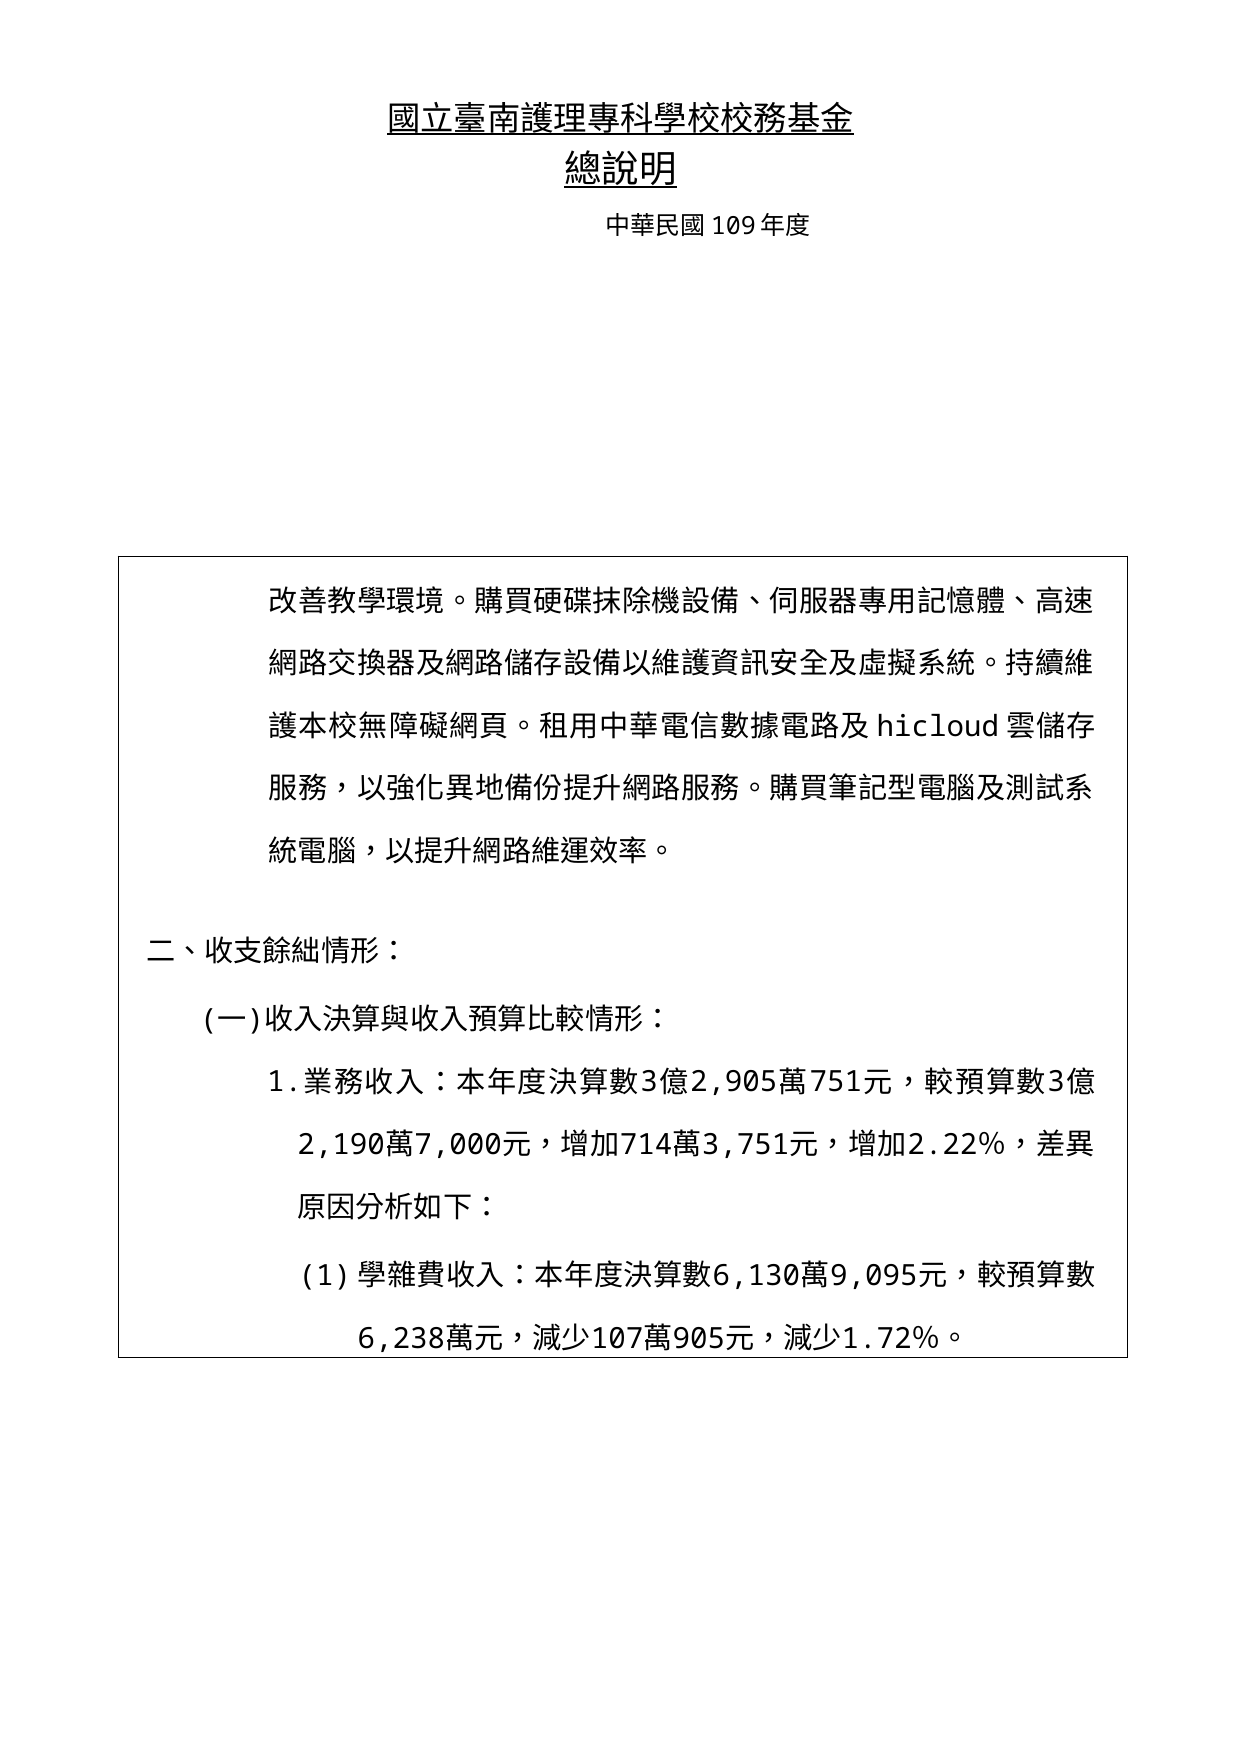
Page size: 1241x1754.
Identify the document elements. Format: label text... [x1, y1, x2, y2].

table_header 一、業務計畫實施績效： (一)教學品質之提升： 建構優質化的教務資訊系統，適時維護、更新及添購教學設備以利教學活動進行。建立E化線上教學與學習環境，建置及推動課程地圖及學生學習歷程檔案。辦理12小時新生參與（計165名）之學前輔導活動，提升新生先備基礎科目能力，協助新生適時融入新的學習環境。透過成績預警系統進行學習成效不佳學生之管理，108學年度第2學期期中全校不及格比例為53.14%、108學年度第2學期學期全校不及格比例降低為13.23%，108學年度第2學期，授課教師每人平均提供1443分鐘、成績優良小老師每人平均提供203分鐘之課後輔導時間（office hours），以加強學生學習成效。 同時獎勵學業成績優秀學生（108學年度優秀學生受獎人次共207人次，合計獎金434,000元；109學年度優秀入學新生獎勵計畫，頒發「5A獎5萬」1名及其他新生獎勵，合計19名新生共21萬5,000元。建立學習標竿，提升同儕學習成效。 適時維護及主動更新、添購教學設備以利教學活動進行，例如更新Moodle版本，並委外進行維運平台的功能，增進師生使用數位教材的便利性。此外，本學期辦理4場教師研習，引進教學新知與科技策略。109年鼓勵教師社群籌組（4位教師），17位教師申請教學助理，並補助26人次創新教學研究及數位教材製作，共計有49門課程及1672人次學生經歷創新教學的現場，學生可於課後自主學習、增加課程熟悉度並重複複習，提升學習成效。另外，參與並獲得精進教學獎勵的教師，肯定參賽書面整理的經驗，藉由分享交流與評審回饋，提升教材製作信心與視野，藉此增加教師專業知能、教學技能及自我實現。 (二)學術研究水準之提升： 積極推動各單位及教師與國內外相關學者或學術機構學術交流與合作，並辦理教師論文發表補助，獎勵教師論文或技術報告發表與升等，鼓勵教師自我成長，各教學小組組成讀書會及研究會，彼此分享教學與研究成果。 (三)與業界或學術界簽約發展實質合作夥伴關係，並推動已簽約之策略聯盟單位實質合作事項： 已與20間醫院、13間學校（含2間國外大學）、17間業界、社團法人台灣健康教育推廣協會暨臺南市護理師護士公會等單位簽訂合作夥伴關係，發展實質合作辦理產學合作計畫案計13件。 109年度教師簽訂廠商全額出資之產學研究案全校合計14件，總金額9,029,000元。其中化妝品應用科為7件，金額合計1,994,000元；老人服務事業科為6件，金額合計6,885,000元；護理科為1件，金額合計150,000元。其中產學研究案之合作夥伴包含：臺鹽實業股份有限公司、財團法人工業技術研究院、耀然實業有限公司、昇宏國際企業有限公司、竹門國際有限公司、臺灣護理學會、衛生福利部、臺南市政府、財團法人高雄市華仁社會福利慈善基金會、財團法人臺灣省台南市臺灣首廟天壇老人養護中心等。 (四)落實學生實習教學，提升學生專業能力與證照錄取率： 促進學生優良實習品質，積極開闢優良實習場所，目前護理科有21個實習合作場所，化妝品應用科有28個實習合作場所，老人服務事業科有18個實習合作場所，提供學生實際參與實習工作機會，落實教育部校外實習計畫，為實習學生投保意外平安保險及辦理體檢作業，每學期由導師、實習組同仁訪視並關懷實習學生，提升學生實習適應力與學習成效，並建立實習機構教學品質評核機制；充實校內示範病房設備，讓學生分組練習時，都有實作機會；定期舉辦校外觀摩、研討，掌握社會脈動，提升學生護理師證照考取率，109年護理師證照通過率達85.47％；109年化妝品應用科學生參加美容丙級技術士檢定考試通過率100％，美容乙級技術士檢定考試通過率達92.19％，化學丙級技術士檢定考試通過率86.84％，美國NAHA國際芳療師初階 I檢定考試通過率達96.55％；109年老人服務事業科照顧服務員證照共計34名通過，通過率達100%，高考社會工作師證照通過6人。 (五)加強學生輔導工作，提升學生學習與成長： 有效建立學校行政單位與師生溝通管道，營造安全祥和之校園環境；推動學生自治，輔導學生成立各種學生自治團體及社團，透過社團活動與社區、志工服務，建立對社會的責任感，俾利學生之學習與成長；重視心理輔導，強化導師輔導功能，適時發現學生偏差或異常行為；強化體育教育和衛生保健教育，舉辦各項班際運動競賽活動，以培養團隊精神並加強體適能訓練，定期辦理健康促進活動及相關衛生教育之專題演講，提升學生照顧自己與他人之能力。 (六)加強校區各項建設，提升學習之優質環境： 本校目前總樓地板面積已達到48,909平方公尺，提供學生理論與實務結合的臨床實習環境，及足夠的師生教學研究空間，有效提升師生教學與學習之品質；另外亦提供適當的宿舍空間，以確保外地新生均能住進宿舍，並照顧經濟弱勢學生，使其能安心就學。本年度持續進行既有校舍之改善，辦理「弘景樓及蔻思樓中庭多功能展演空間工程」供學生展演走秀及社團活動的場所，並進行全校LED燈具汰換。 (七)提升圖書館資訊服務，強化網路設備效能及資訊安全，以支援教學： 強化以學術科(中心)為特色的核心館藏，配合學校高等教育深耕計畫、校務發展特色躍升計畫，訂購專業中西文期刊106種、中西文資料庫7種，購置中西文圖書1,354冊、視聽資料137套，中文電子書247冊，維持各科(中心)相關圖書及期刊的穩定成長，強化健康照護類與化妝品應用類圖書之特色。參與國內5個資源共享聯盟，透過館際合作方式，提供文獻傳遞26件，館際借書249件，並採購共用性資料庫22種，提供全方位讀者服務。設置多元支付影印機1臺，購置圖書教具滅菌機1臺，進行圖書整合管理系統升級作業，提供多功能且更便利之設施；辦理8場新生圖書館利用指導課程，7場圖書館電子資源利用課程，8場閱讀推廣活動，增進教學成效。 持續嚴密控管校園網路IP address使用，電腦病毒掃描及流量監控，持續加強資訊安全及推動校園資訊安全之觀念：辦理資訊安全及個人資料保護教育訓練、個人資料事故應變演練暨教育訓練。全面汰換電腦教室(一)電腦、廣播軟體及還原軟體以改善教學環境。購買硬碟抹除機設備、伺服器專用記憶體、高速網路交換器及網路儲存設備以維護資訊安全及虛擬系統。持續維護本校無障礙網頁。租用中華電信數據電路及hicloud雲儲存服務，以強化異地備份提升網路服務。購買筆記型電腦及測試系統電腦，以提升網路維運效率。 二、收支餘絀情形： (一)收入決算與收入預算比較情形： 1.業務收入：本年度決算數3億2,905萬751元，較預算數3億2,190萬7,000元，增加714萬3,751元，增加2.22％，差異原因分析如下： 學雜費收入：本年度決算數6,130萬9,095元，較預算數6,238萬元，減少107萬905元，減少1.72％。 學雜費減免(-)：本年度決算數632萬1,525元，較預算數740萬元，減少107萬8,475元，減少14.57％，主要係因申請學雜費減免之學生數較預計減少所致。 建教合作收入：本年度決算數1,014萬7,132元，較預算數400萬元，增加614萬7,132元，增加153.68％，主要係各類委辦計畫案收入較預計增加所致。 推廣教育收入：本年度決算數428萬1,820元，較預算數400萬元，增加28萬1,820元，增加7.05％，主要係推廣教育班之收入較預計增加所致。 學校教學研究補助收入：本年度決算數2億900萬7,000元，等於預算數2億900萬7,000元。 其他補助收入：本年度決算數5,061萬779元，較預算數4,990萬5,000元，增加70萬5,779元，增加1.41％，主要係教育部補助之計畫收入較預計增加。 雜項業務收入：本年度決算數1萬6,450元，較預算數1萬5,000元，增加1,450元，增加9.67％，主要係辦理招生業務之收入較預計增加。 2.業務外收入：本年度決算數1,764萬2,032元，較預算數1,511萬元，增加253萬2,032元，增加16.76％，差異原因分析如下： 利息收入：本年度決算數531萬9,005元，較預算數530萬元，增加1萬9,005元，增加0.36％，主要係定期存款利息收入較預計增加。 資產使用及權利金收入：本年度決算數923萬8,250元，較預算數900萬元，增加23萬8,250元，增加2.65％，主要係學生住宿費收入較預計增加。 違規罰款收入：本年度決算數16萬4,318元，較預算數10萬元，增加6萬4,318元，增加64.32％，主要係廠商違約金收入較預計增加。 受贈收入：本年度決算數113萬1,872元，較預算數41萬元，增加72萬1,872元，增加176.07％，主要係接受各界捐款收入較預計增加。 雜項收入：本年度決算數178萬8,587元，較預算數30萬元，增加148萬8,587元，增加496.20％，主要係收回以前年度支出。 (二)支出決算與支出預算比較情形： 1.業務成本與費用：本年度決算數3億4,954萬6,044元，較預算數3億4,227萬8,000元，增加726萬8,044元，增加2.12％，差異原因分析如下： 教學研究及訓輔成本：本年度決算數2億4,836萬286元，較預算數2億5,350萬元，減少513萬9,714元，減少2.03％，主要係用人費用之正式員額薪資較預算數減少。 建教合作成本：本年度決算數925萬3,667元，較預算數389萬9,000元，增加535萬4,667元，增加137.33％，主要係各類委辦計畫案收入較預計增加，成本相對增加。 推廣教育成本：本年度決算數274萬6,613元，較預算數306萬7,000元，減少32萬387元，減少10.45％，主要係相關開班成本較預計減少。 學生公費及獎勵金：本年度決算數2,776萬9,245元，較預算數1,900萬元，增加876萬9,245元，增加46.15％，主要係對學生之獎勵金及補助較預計增加。 管理及總務費用－管理費用及總務費用：本年度決算數6,139萬9,783元，較預算數6,279萬7,000元，減少139萬7,217元，減少2.22％，主要係不動產、廠房及設備折舊較預計減少。 其他業務費用－雜項業務費用：本年度決算數1萬6,450元，較預算數1萬5,000元，增加1,450元，增加9.67％，主要係辦理招生業務之收入增加，相關費用相對增加。 2.業務外費用－雜項費用：本年度決算數1,478萬8,019元，較預算數1,498萬3,000元，減少19萬4,981元，減少1.30％，主要係學生宿舍相關支出減少。 (三)決算與預算餘絀比較情形： 1.業務賸餘(短絀)：本年度決算業務短絀2,049萬5,293元，較預算短絀數2,037萬1,000元，增加短絀12萬4,293元，主要係學生公費及獎勵金增加。 2.業務外賸餘(短絀)：本年度決算業務外賸餘285萬4,013元，較預算賸餘數12萬7,000元，增加賸餘272萬7,013元，主要係雜項收入增加。 3.本期賸餘(短絀)：本年度決算短絀1,764萬1,280元，較預算短絀數2,024萬4,000元，減少短絀260萬2,720元，主要係建教合作收入增加。 三、餘絀撥補實況： 本期短絀1,764萬1,280元，前期未分配賸餘8,693萬4,830元，本年度未分配賸餘6,929萬3,550元，待填補之短絀0元。 四、現金流量結果： 本年度決算現金及約當現金淨減1,671萬937元，較預算現金及約當現金淨增4,462萬6,000元，減少6,133萬6,937元，減少137.45％，其原因如下： (一)業務活動之淨現金流入3,568萬4,132元，包含： 1.本年度決算短絀1,764萬1,280元。 2.利息收入之調整減列531萬9,005元。 3.調整項目5,720萬4,740元，包含： 折舊、減損及折耗5,489萬9,559元。 攤銷1,155萬824元。 其他淨減178萬5,435元。 流動資產淨增55萬9,349元。 流動負債淨減690萬859元。 4.收取利息143萬9,677元。 (二)投資活動之淨現金流出7,949萬665元，包含： 1.減少流動金融資產2億1,070萬元。 2.減少短期墊款2萬9,914元。 3.減少準備金124萬3,250元。 4.減少不動產、廠房及設備3,572元。 5.減少其他資產773元。 6.收取利息387萬8,649元。 7.增加投資2億5,970萬元。 8.增加不動產、廠房及設備3,131萬7,847元。 9.增加無形資產361萬2,207元。 10.增加其他資產71萬6,769元。 (三)籌資活動之淨現金流入2,709萬5,596元，包含： 1.增加其他負債825萬2,811元。 2.增加基金2,706萬1,928元。 3.減少其他負債821萬9,143元。 (四)不影響現金流量之投資與籌資活動，包含： 1.退休離職準備金與應付退休及離職金因計息同額增加之金額1萬1,084元。 2.不動產、廠房及設備(機械及設備)與遞延收入同額增加之金額18萬5,000元。 3.應付代管資產轉列受贈公積之金額179萬6,016元。 五、資產負債情況： (一)本年度決算資產總計22億9,356萬2,482元，包含： 1.流動資產3億4,804萬6,849元，占資產總額15.17％。 2.投資、長期應收款、貸墊款及準備金4億1,765萬1,019元，占資產總額18.21％。 3.不動產、廠房及設備9億3,869萬3,239元，占資產總額40.93％。 4.無形資產1,371萬2,556元，占資產總額0.60％。 5.其他資產5億7,545萬8,819元，占資產總額25.09％。 (二)負債總計5億3,424萬7,471元，占負債及淨值總額23.29％，包含： 1.流動負債2,650萬2,851元，占負債及淨值總額1.15％。 2.其他負債5億774萬4,620元，占負債及淨值總額22.14％。 (三)淨值總計17億5,931萬5,011元，占負債及淨值總額76.71％，包含： 1.基金14億7,981萬2,066元，占負債及淨值總額64.52％。 2.公積2億1,020萬9,395元，占負債及淨值總額9.17％。 3.累積賸餘6,929萬3,550元，占負債及淨值總額3.02％。 六、其他：為辦理教育部專項補助計畫所需，本年度先行辦理並補辦111年度一般建築及設備計畫預算586萬元，奉行政院109年11月25日院授教字第1090169900C號函同意。 (二)業務外賸餘(短絀-)：本年度決算業務外賸餘951萬7,352元，較預算賸餘數584萬3,000元，增加賸餘367萬4,352元，主要係利息收入增加。 (三)本期賸餘(短絀-)：本年度決算賸餘54萬7,428元，較預算賸餘數133萬4,000元，減少賸餘78萬6,572元，主要係其他補助收入、資產使用及權利金收入較預計減少，教學研究及訓輔成本、學生公費及獎勵金較預計增加並撙節支出所致。參、餘絀撥補實況：一、本年度決算賸餘之部計1億3,746萬6,288元，係本期賸餘54萬7,428元加前期未分配賸餘1億3,691萬8,860元。二、本年度決算賸餘之部計1億3,746萬6,288元，較預算賸餘之部計1億3,906萬4,000元，減少賸餘159萬7,712元，減少1.14 ％，主要係決算本期賸餘較預算本期賸餘減少賸餘78萬6,572元及決算前期未分配賸餘較預算前期未分配賸餘減少賸餘81萬1,140元。肆、現金流量結果：本年度決算現金及約當現金淨減1,090萬7,965元，較預算現金及約當現金淨增5,691萬7,000元，減少6,782萬4,965元，減少119.16％，其原因如下： 一、業務活動之淨現金流入4,655萬3,638元，包含： (一)本年度決算賸餘54萬7,428元。 (二)調整非現金項目4,600萬6,210元，包含： 1.折舊及折耗2,945萬5,624元。 2.攤銷967萬753元。 3.其他淨減100萬5,580元。 4.流動資產淨減483萬4,904元。 5.流動負債淨增103萬9,349元。 二、投資活動之淨現金流出9,726萬2,228元，包含： (一)增加短期墊款196萬8,554元。 (二)增加固定資產5,429萬2,507元。 (三)增加無形資產49萬4,352元。 (四)增加遞延借項4,050萬6,815元。 三、融資活動之淨現金流入3,980萬625元，包含： (一)增加其他負債3,684萬1,333元。 (二)增加基金2,469萬5,000元。 (三)減少其他負債2,173萬5,708元。 四、不影響現金流量之投資與融資活動，包含： (一)受贈固定資產與受贈公積同額增加之金額429萬2,488元，包含： 1.機械及設備317萬6,761元。 2.交通及運輸設備23萬5,000元。 3.什項設備88萬727元。 (二)提列退撫基金使退休離職準備金及應付退休及離職金同額減少之數 29萬6,358元。 (三)以前年度購建中固定資產科目，於本次更正調整轉入固定資產科目數增加之金額7億925萬304元，包含： 1.土地改良物264萬6,059元。 2.房屋及建築6億1,801萬9,556元。 3.機械及設備1,731萬1,290元。 4.交通及運輸設備124萬2,832元。 5.什項設備7,003萬567元。 (四)其他準備金與受贈公積同額減少之金額1萬元，係動用留本獎助學金發放獎助學金。 (五)受贈無形資產與受贈公積同額增加之金額31萬9,000元，係教育部補助經費購置電腦軟體。 (六)應付代管資產轉列受贈公積數之金額179萬5,980元。 伍、資產負債情況： 一、本年度決算資產總計20億8,876萬4,254元，包含： (一)流動資產5億3,442萬728元，占資產總額25.59％。 (二)投資、長期應收款、貸墊款及準備金460萬6,711元，占資產總額0.22％。 (三)固定資產10億3,425萬6,769元，占資產總額49.52％。 (四)無形資產727萬7,279元，占資產總額0.35％。 (五)遞延借項1億58萬6,445元，占資產總額4.82％。 (六)其他資產4億761萬6,322元，占資產總額19.51％。 二、負債總計4億4,686萬5,758元，占負債及淨值總額21.39％，包含： (一)流動負債1,102萬9,700元，占負債及淨值總額0.53％。 (二)其他負債4億3,583萬6,058元，占負債及淨值總額20.87％。 三、淨值總計16億4,189萬8,496元，占負債及淨值總額78.61％，包含： (一)基金13億667萬9,860元，占負債及淨值總額62.56％。 (二)公積1億9,775萬2,348元，占負債及淨值總額9.47％。 (三)累積賸餘1億3,746萬6,288元，占負債及淨值總額6.58％。 陸、其他： 信託代理與保證資產(負債)科目：本年度決算數578萬1,258元。 參、餘絀撥補實況： 一、本年度決算賸餘之部計1億3,746萬6,288元，係本期賸餘54萬7,428元加前期未分配賸餘1億3,691萬8,860元。 二、本年度決算賸餘之部計1億3,746萬6,288元，較預算賸餘之部計1億3,906萬4,000元，減少賸餘159萬7,712元，減少1.14 ％，主要係決算本期賸餘較預算本期賸餘減少賸餘78萬6,572元及決算前期未分配賸餘較預算前期未分配賸餘減少賸餘81萬1,140元。 肆、現金流量結果： 本年度決算現金及約當現金淨減1,090萬7,965元，較預算現金及約當現金淨增5,691萬7,000元，減少6,782萬4,965元，減少119.16％，其原因如下： 一、業務活動之淨現金流入4,655萬3,638元，包含： (一)本年度決算賸餘54萬7,428元。 (二)調整非現金項目4,600萬6,210元，包含： 1.折舊及折耗2,945萬5,624元。 2.攤銷967萬753元。 3.其他淨減100萬5,580元。 4.流動資產淨減483萬4,904元。 5.流動負債淨增103萬9,349元。 二、投資活動之淨現金流出9,726萬2,228元，包含： (一)增加短期墊款196萬8,554元。 (二)增加固定資產5,429萬2,507元。 (三)增加無形資產49萬4,352元。 (四)增加遞延借項4,050萬6,815元。 三、融資活動之淨現金流入3,980萬625元，包含： (一)增加其他負債3,684萬1,333元。 (二)增加基金2,469萬5,000元。 (三)減少其他負債2,173萬5,708元。 四、不影響現金流量之投資與融資活動，包含： (一)受贈固定資產與受贈公積同額增加之金額429萬2,488元，包含： 1.機械及設備317萬6,761元。 2.交通及運輸設備23萬5,000元。 3.什項設備88萬727元。 (二)提列退撫基金使退休離職準備金及應付退休及離職金同額減少之數 29萬6,358元。 (三)以前年度購建中固定資產科目，於本次更正調整轉入固定資產科目數增加之金額7億925萬304元，包含： 1.土地改良物264萬6,059元。 2.房屋及建築6億1,801萬9,556元。 3.機械及設備1,731萬1,290元。 4.交通及運輸設備124萬2,832元。 5.什項設備7,003萬567元。 (四)其他準備金與受贈公積同額減少之金額1萬元，係動用留本獎助學金發放獎助學金。 (五)受贈無形資產與受贈公積同額增加之金額31萬9,000元，係教育部補助經費購置電腦軟體。 (六)應付代管資產轉列受贈公積數之金額179萬5,980元。 伍、資產負債情況： 一、本年度決算資產總計20億8,876萬4,254元，包含： (一)流動資產5億3,442萬728元，占資產總額25.59％。 (二)投資、長期應收款、貸墊款及準備金460萬6,711元，占資產總額0.22％。 (三)固定資產10億3,425萬6,769元，占資產總額49.52％。 (四)無形資產727萬7,279元，占資產總額0.35％。 (五)遞延借項1億58萬6,445元，占資產總額4.82％。 (六)其他資產4億761萬6,322元，占資產總額19.51％。 二、負債總計4億4,686萬5,758元，占負債及淨值總額21.39％，包含： (一)流動負債1,102萬9,700元，占負債及淨值總額0.53％。 (二)其他負債4億3,583萬6,058元，占負債及淨值總額20.87％。 三、淨值總計16億4,189萬8,496元，占負債及淨值總額78.61％，包含： (一)基金13億667萬9,860元，占負債及淨值總額62.56％。 (二)公積1億9,775萬2,348元，占負債及淨值總額9.47％。 (三)累積賸餘1億3,746萬6,288元，占負債及淨值總額6.58％。 陸、其他： 信託代理與保證資產(負債)科目：本年度決算數578萬1,258元。 [119, 557, 1127, 1357]
